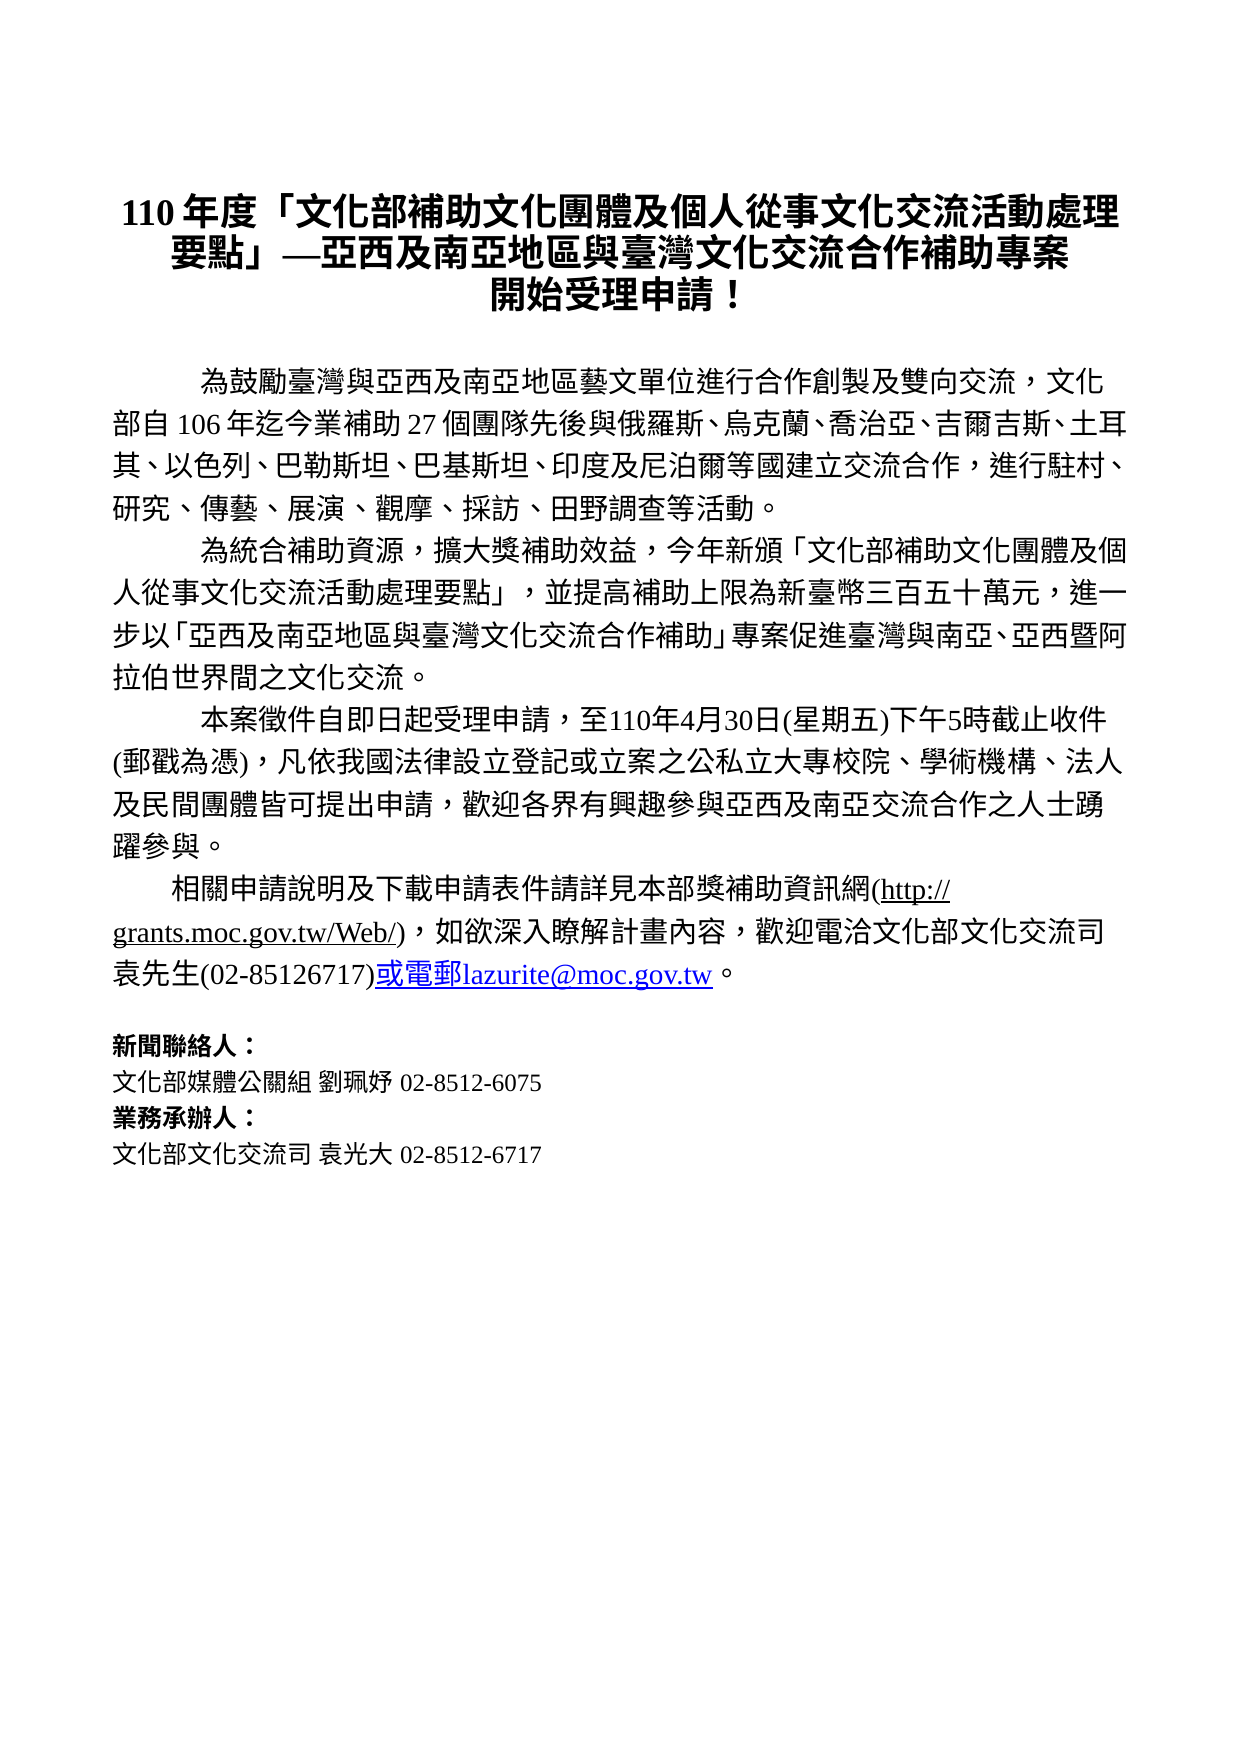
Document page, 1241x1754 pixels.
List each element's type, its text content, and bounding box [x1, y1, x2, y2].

text 110年度「文化部補助文化團體及個人從事文化交流活動處理要點」—亞西及南亞地區與臺灣文化交流合作補助專案 [112, 192, 1128, 275]
text 業務承辦人： [112, 1099, 1128, 1135]
text 為統合補助資源，擴大獎補助效益，今年新頒「文化部補助文化團體及個人從事文化交流活動處理要點」，並提高補助上限為新臺幣三百五十萬元，進一步以「亞西及南亞地區與臺灣文化交流合作補助」專案促進臺灣與南亞、亞西暨阿拉伯世界間之文化交流。 [112, 527, 1128, 697]
text 文化部文化交流司 袁光大 02-8512-6717 [112, 1135, 1128, 1171]
text 文化部媒體公關組 劉珮妤 02-8512-6075 [112, 1062, 1128, 1099]
text 開始受理申請！ [112, 275, 1128, 317]
text 新聞聯絡人： [112, 1026, 1128, 1062]
text 為鼓勵臺灣與亞西及南亞地區藝文單位進行合作創製及雙向交流，文化部自106年迄今業補助27個團隊先後與俄羅斯、烏克蘭、喬治亞、吉爾吉斯、土耳其、以色列、巴勒斯坦、巴基斯坦、印度及尼泊爾等國建立交流合作，進行駐村、研究、傳藝、展演、觀摩、採訪、田野調查等活動。 [112, 358, 1128, 527]
text 本案徵件自即日起受理申請，至110年4月30日(星期五)下午5時截止收件(郵戳為憑)，凡依我國法律設立登記或立案之公私立大專校院、學術機構、法人及民間團體皆可提出申請，歡迎各界有興趣參與亞西及南亞交流合作之人士踴躍參與。 [112, 697, 1128, 866]
text 相關申請說明及下載申請表件請詳見本部獎補助資訊網(http://grants.moc.gov.tw/Web/)，如欲深入瞭解計畫內容，歡迎電洽文化部文化交流司袁先生(02-85126717)或電郵lazurite@moc.gov.tw。 [112, 866, 1128, 993]
